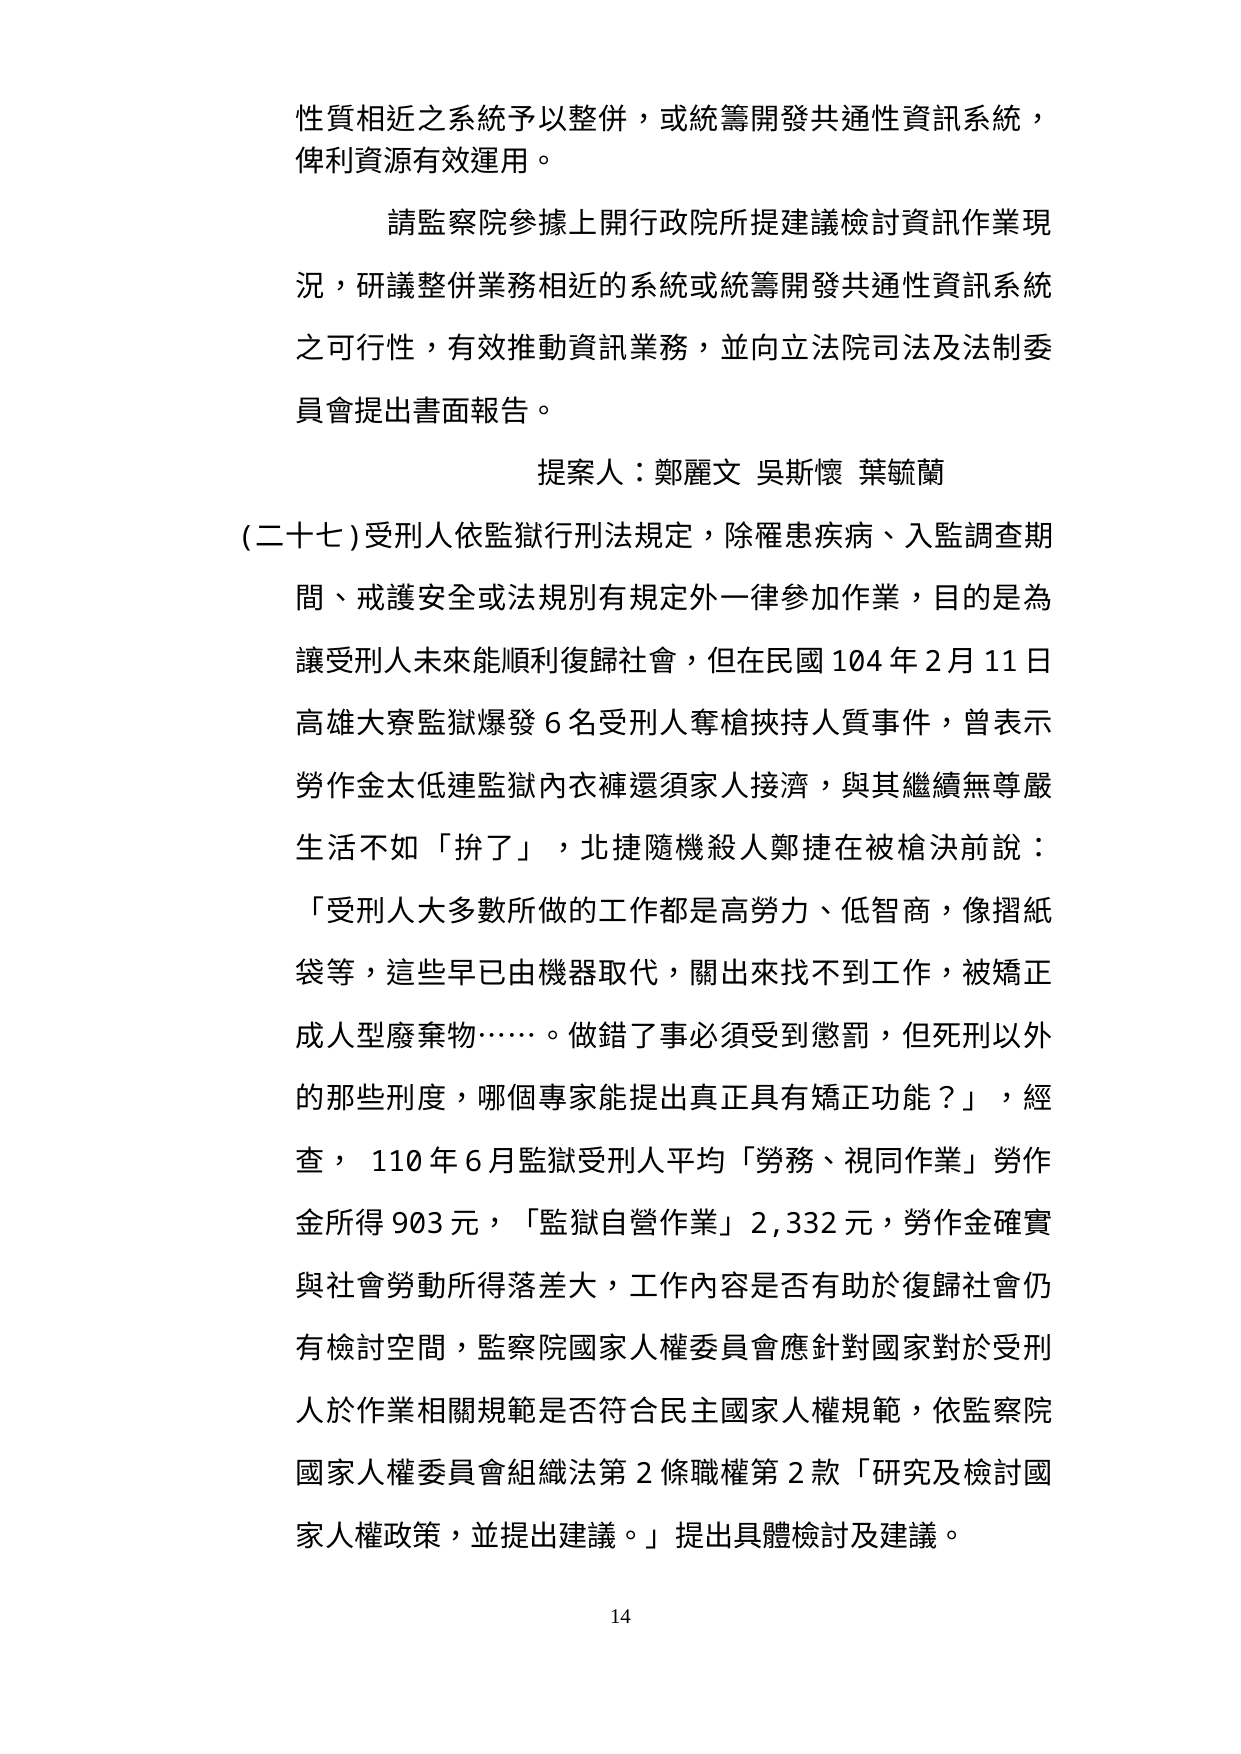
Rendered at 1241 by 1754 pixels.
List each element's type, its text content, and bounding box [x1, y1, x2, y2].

text (二十七)受刑人依監獄行刑法規定，除罹患疾病、入監調查期間、戒護安全或法規別有規定外一律參加作業，目的是為讓受刑人未來能順利復歸社會，但在民國104年2月11日高雄大寮監獄爆發6名受刑人奪槍挾持人質事件，曾表示勞作金太低連監獄內衣褲還須家人接濟，與其繼續無尊嚴生活不如「拚了」，北捷隨機殺人鄭捷在被槍決前說：「受刑人大多數所做的工作都是高勞力、低智商，像摺紙袋等，這些早已由機器取代，關出來找不到工作，被矯正成人型廢棄物……。做錯了事必須受到懲罰，但死刑以外的那些刑度，哪個專家能提出真正具有矯正功能？」，經查， 110年6月監獄受刑人平均「勞務、視同作業」勞作金所得903元，「監獄自營作業」2,332元，勞作金確實與社會勞動所得落差大，工作內容是否有助於復歸社會仍有檢討空間，監察院國家人權委員會應針對國家對於受刑人於作業相關規範是否符合民主國家人權規範，依監察院國家人權委員會組織法第2條職權第2款「研究及檢討國家人權政策，並提出建議。」提出具體檢討及建議。 [237, 492, 1053, 1554]
text 提案人：鄭麗文 吳斯懷 葉毓蘭 [537, 429, 1053, 492]
text 性質相近之系統予以整併，或統籌開發共通性資訊系統，俾利資源有效運用。 [237, 96, 1053, 179]
text 請監察院參據上開行政院所提建議檢討資訊作業現況，研議整併業務相近的系統或統籌開發共通性資訊系統之可行性，有效推動資訊業務，並向立法院司法及法制委員會提出書面報告。 [237, 179, 1053, 429]
